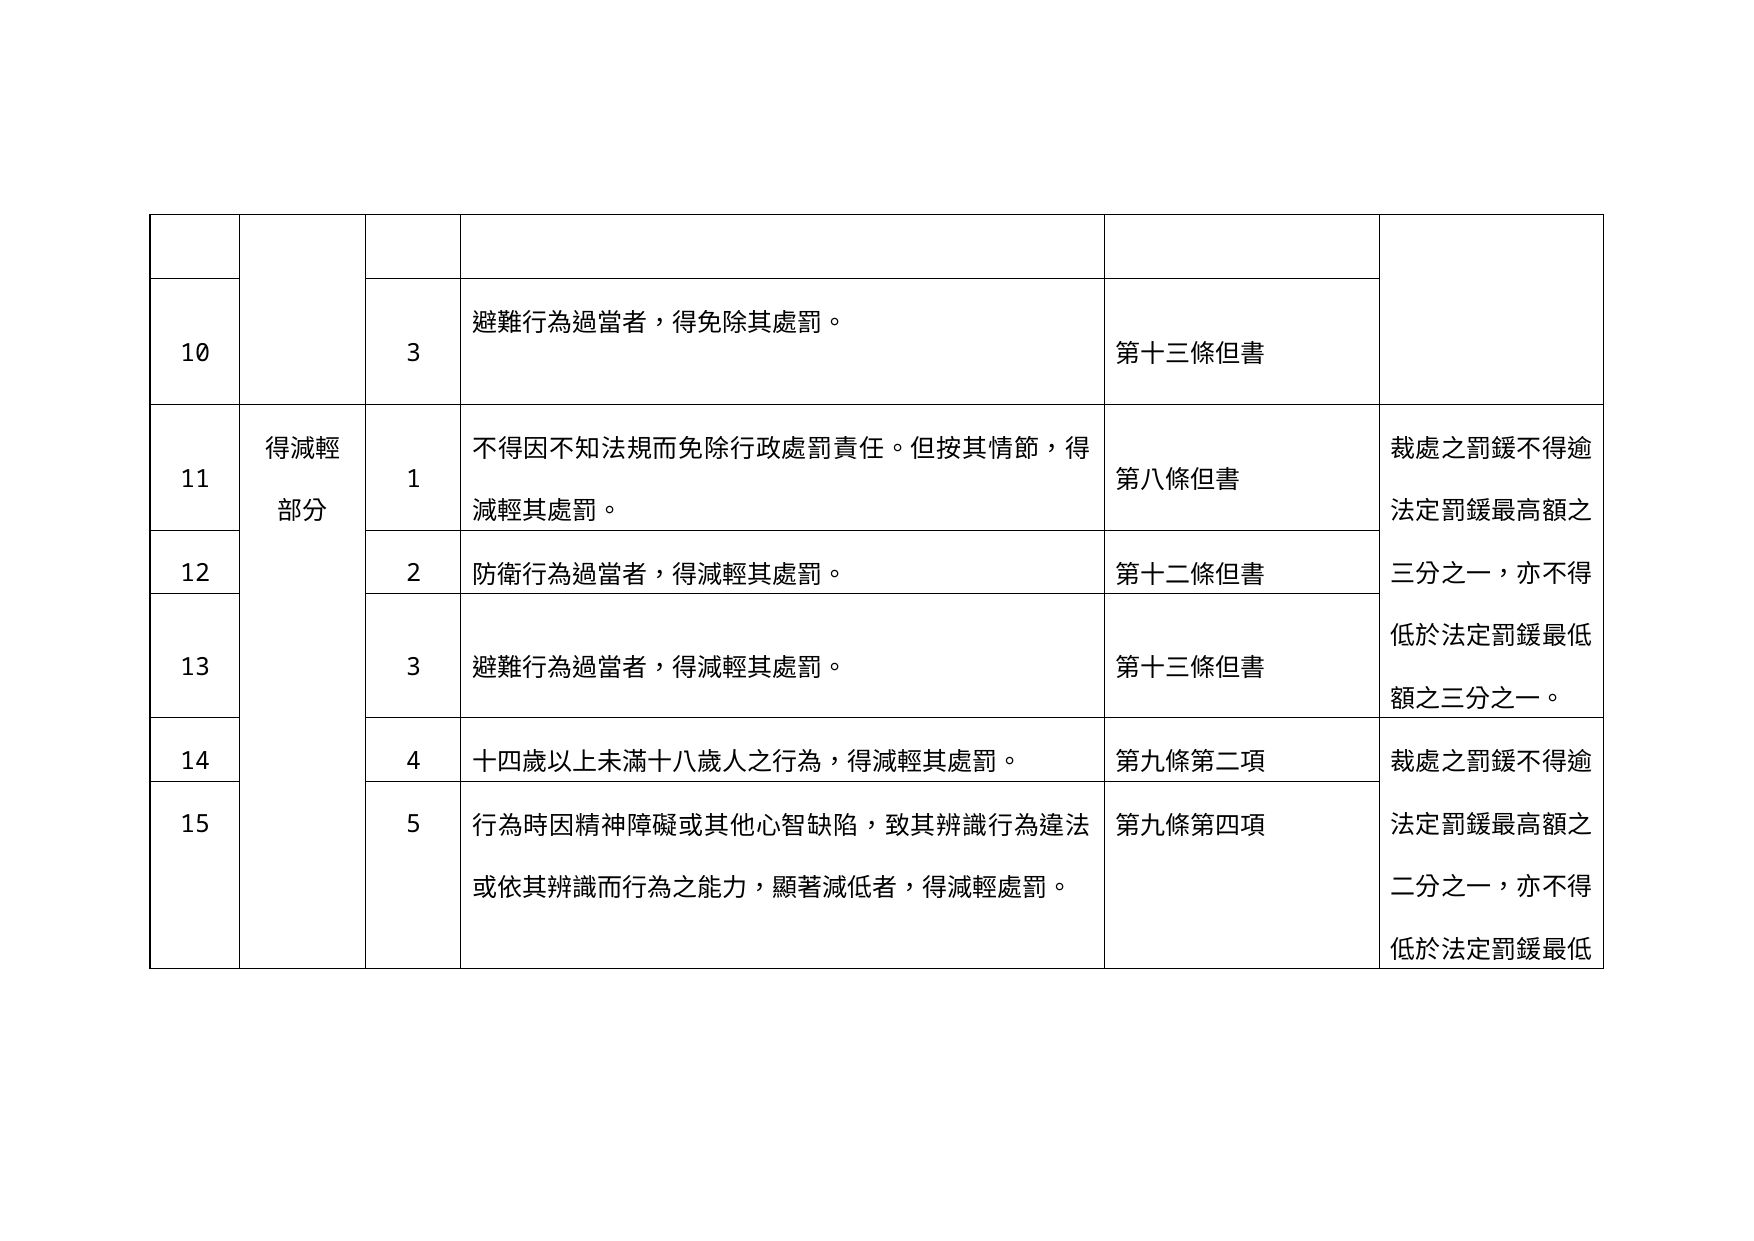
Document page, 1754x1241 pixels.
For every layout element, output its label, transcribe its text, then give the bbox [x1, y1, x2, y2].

table_cell 第八條但書 [1105, 405, 1379, 529]
table_cell 裁處之罰鍰不得逾法定罰鍰最高額之二分之一，亦不得低於法定罰鍰最低額之二分之一。 [1380, 718, 1603, 968]
table_cell 第十二條但書 [1105, 531, 1379, 593]
table_cell 不得因不知法規而免除行政處罰責任。但按其情節，得減輕其處罰。 [461, 405, 1104, 529]
table_cell 4 [366, 718, 460, 781]
table_cell 行為時因精神障礙或其他心智缺陷，致其辨識行為違法或依其辨識而行為之能力，顯著減低者，得減輕處罰。 [461, 782, 1104, 968]
table_cell 5 [366, 782, 460, 968]
table_cell [1105, 215, 1379, 277]
table_cell 13 [151, 594, 239, 717]
table_cell [1380, 215, 1603, 403]
table_cell 第九條第二項 [1105, 718, 1379, 781]
table_cell 避難行為過當者，得減輕其處罰。 [461, 594, 1104, 717]
table_cell [240, 215, 365, 403]
table_cell 10 [151, 279, 239, 403]
table_cell 3 [366, 279, 460, 403]
table_cell 裁處之罰鍰不得逾法定罰鍰最高額之三分之一，亦不得低於法定罰鍰最低額之三分之一。 [1380, 405, 1603, 717]
table_cell 3 [366, 594, 460, 717]
table_cell 14 [151, 718, 239, 781]
table_cell 避難行為過當者，得免除其處罰。 [461, 279, 1104, 403]
table_cell 11 [151, 405, 239, 529]
table_cell 12 [151, 531, 239, 593]
table_cell 15 [151, 782, 239, 968]
table_cell 十四歲以上未滿十八歲人之行為，得減輕其處罰。 [461, 718, 1104, 781]
table_cell 1 [366, 405, 460, 529]
table_cell 得減輕部分 [240, 405, 365, 968]
table_cell [461, 215, 1104, 277]
table_cell 第十三條但書 [1105, 279, 1379, 403]
table_cell 第十三條但書 [1105, 594, 1379, 717]
table_cell 防衛行為過當者，得減輕其處罰。 [461, 531, 1104, 593]
table_cell 第九條第四項 [1105, 782, 1379, 968]
table_cell [151, 215, 239, 277]
table_cell 2 [366, 531, 460, 593]
table_cell [366, 215, 460, 277]
